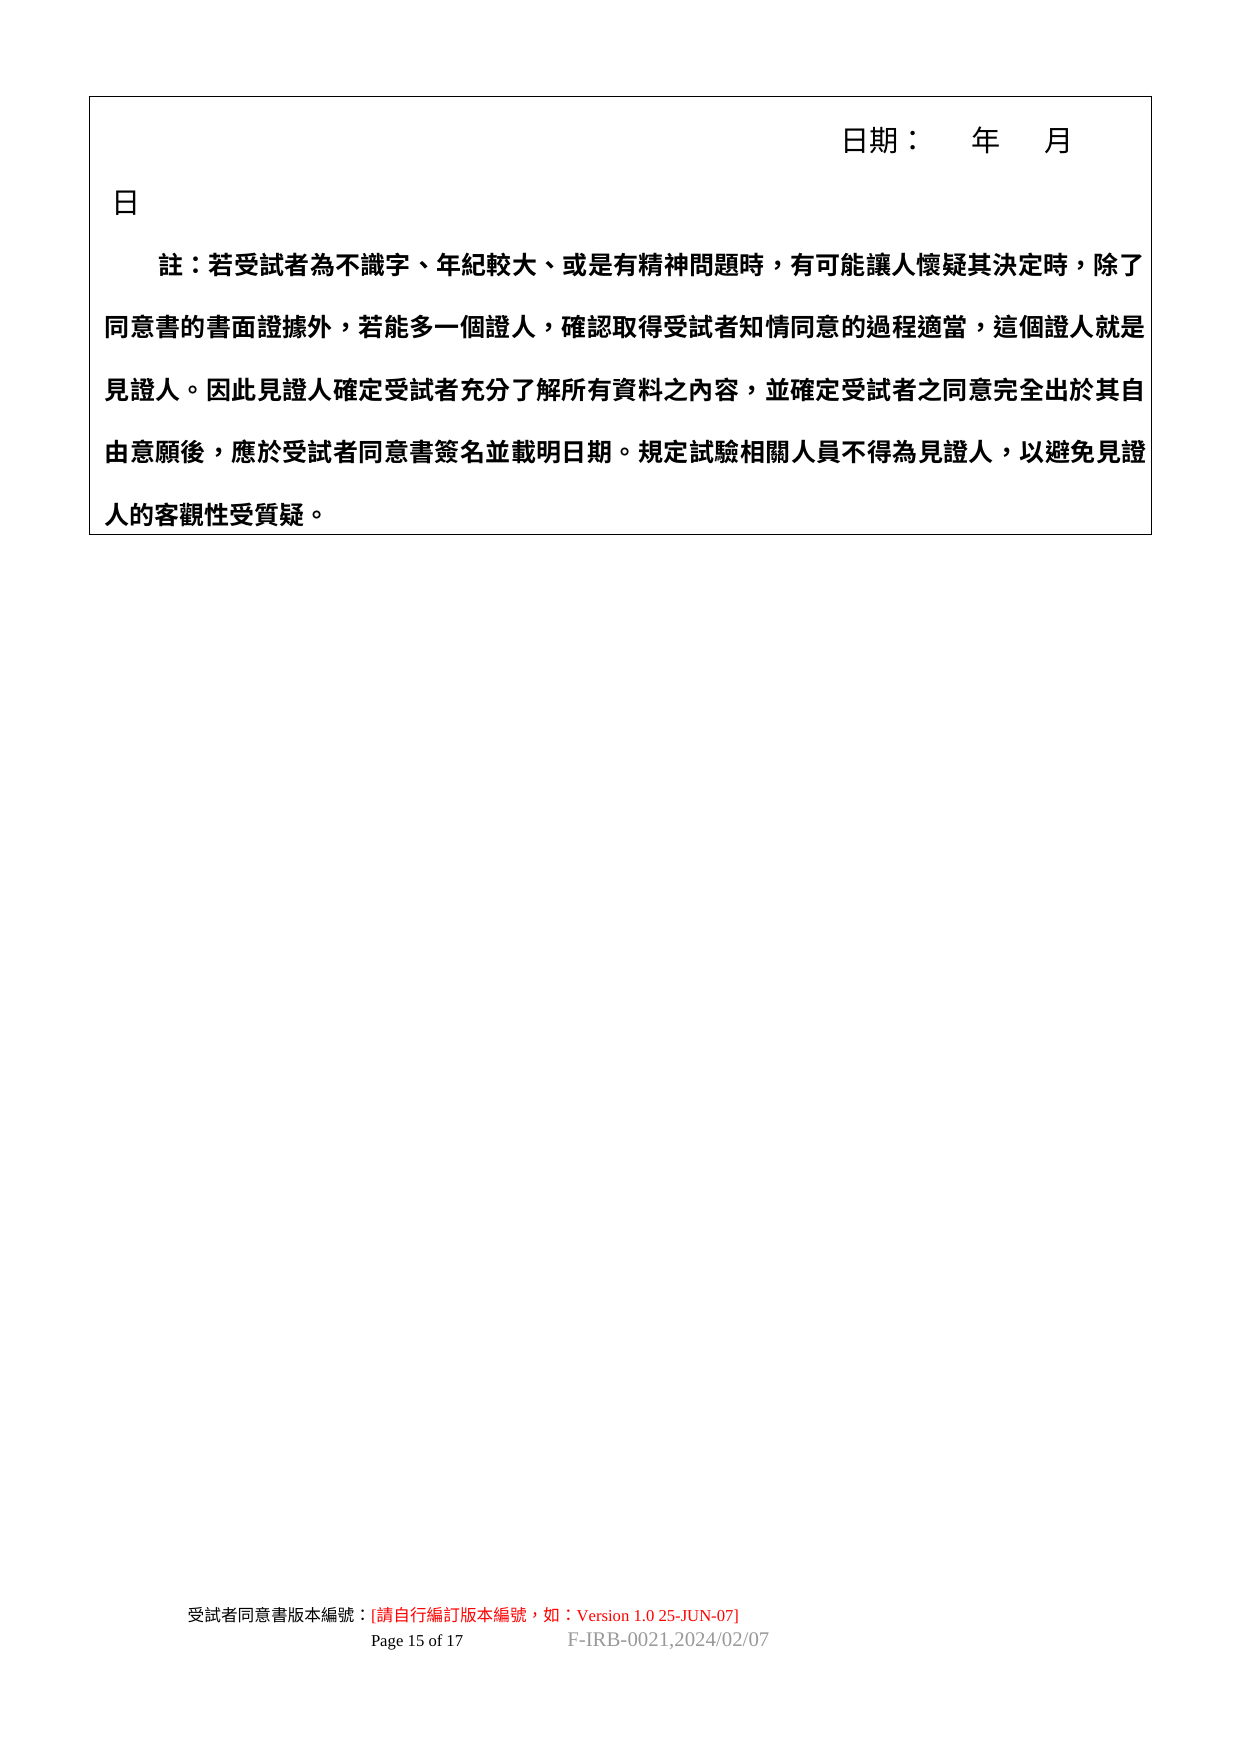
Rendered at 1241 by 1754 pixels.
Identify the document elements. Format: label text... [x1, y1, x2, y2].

table_header 日期： 年 月 日 註：若受試者為不識字、年紀較大、或是有精神問題時，有可能讓人懷疑其決定時，除了同意書的書面證據外，若能多一個證人，確認取得受試者知情同意的過程適當，這個證人就是見證人。因此見證人確定受試者充分了解所有資料之內容，並確定受試者之同意完全出於其自由意願後，應於受試者同意書簽名並載明日期。規定試驗相關人員不得為見證人，以避免見證人的客觀性受質疑。 [90, 97, 1151, 534]
